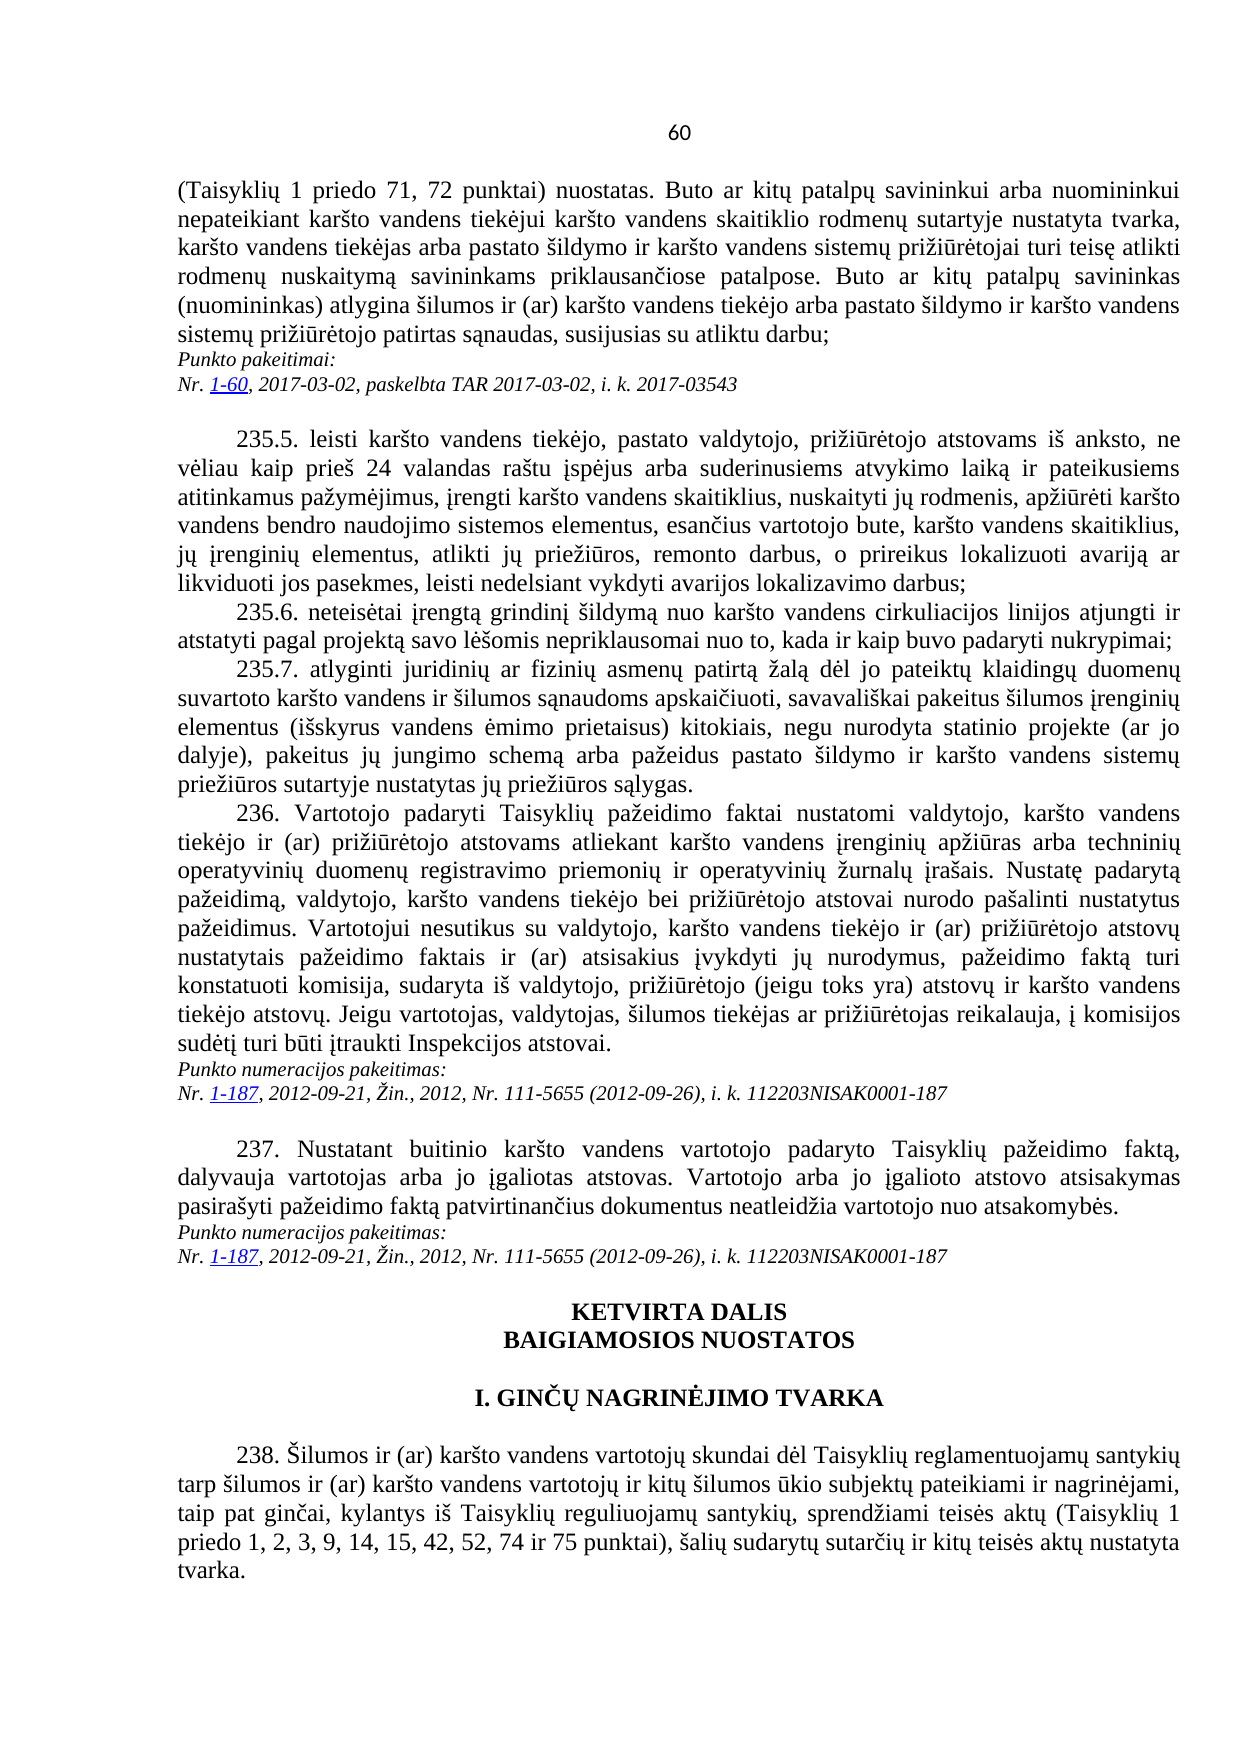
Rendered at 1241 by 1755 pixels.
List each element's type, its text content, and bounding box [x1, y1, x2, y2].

text Nr. 1-187, 2012-09-21, Žin., 2012, Nr. 111-5655 (2012-09-26), i. k. 112203NISAK0001-187 [177, 1244, 1181, 1268]
text 235.7. atlyginti juridinių ar fizinių asmenų patirtą žalą dėl jo pateiktų klaidingų duomenų suvartoto karšto vandens ir šilumos sąnaudoms apskaičiuoti, savavališkai pakeitus šilumos įrenginių elementus (išskyrus vandens ėmimo prietaisus) kitokiais, negu nurodyta statinio projekte (ar jo dalyje), pakeitus jų jungimo schemą arba pažeidus pastato šildymo ir karšto vandens sistemų priežiūros sutartyje nustatytas jų priežiūros sąlygas. [177, 654, 1181, 798]
text bAIGIAMOSIOS NUOSTATOS [177, 1326, 1181, 1354]
text 235.5. leisti karšto vandens tiekėjo, pastato valdytojo, prižiūrėtojo atstovams iš anksto, ne vėliau kaip prieš 24 valandas raštu įspėjus arba suderinusiems atvykimo laiką ir pateikusiems atitinkamus pažymėjimus, įrengti karšto vandens skaitiklius, nuskaityti jų rodmenis, apžiūrėti karšto vandens bendro naudojimo sistemos elementus, esančius vartotojo bute, karšto vandens skaitiklius, jų įrenginių elementus, atlikti jų priežiūros, remonto darbus, o prireikus lokalizuoti avariją ar likviduoti jos pasekmes, leisti nedelsiant vykdyti avarijos lokalizavimo darbus; [177, 424, 1181, 597]
text ketvirta DALIS [177, 1297, 1181, 1326]
text Nr. 1-187, 2012-09-21, Žin., 2012, Nr. 111-5655 (2012-09-26), i. k. 112203NISAK0001-187 [177, 1081, 1181, 1105]
text (Taisyklių 1 priedo 71, 72 punktai) nuostatas. Buto ar kitų patalpų savininkui arba nuomininkui nepateikiant karšto vandens tiekėjui karšto vandens skaitiklio rodmenų sutartyje nustatyta tvarka, karšto vandens tiekėjas arba pastato šildymo ir karšto vandens sistemų prižiūrėtojai turi teisę atlikti rodmenų nuskaitymą savininkams priklausančiose patalpose. Buto ar kitų patalpų savininkas (nuomininkas) atlygina šilumos ir (ar) karšto vandens tiekėjo arba pastato šildymo ir karšto vandens sistemų prižiūrėtojo patirtas sąnaudas, susijusias su atliktu darbu; [177, 175, 1181, 347]
text Punkto numeracijos pakeitimas: [177, 1220, 1181, 1244]
text 235.6. neteisėtai įrengtą grindinį šildymą nuo karšto vandens cirkuliacijos linijos atjungti ir atstatyti pagal projektą savo lėšomis nepriklausomai nuo to, kada ir kaip buvo padaryti nukrypimai; [177, 597, 1181, 654]
text 237. Nustatant buitinio karšto vandens vartotojo padaryto Taisyklių pažeidimo faktą, dalyvauja vartotojas arba jo įgaliotas atstovas. Vartotojo arba jo įgalioto atstovo atsisakymas pasirašyti pažeidimo faktą patvirtinančius dokumentus neatleidžia vartotojo nuo atsakomybės. [177, 1134, 1181, 1220]
text Punkto numeracijos pakeitimas: [177, 1057, 1181, 1081]
text 238. Šilumos ir (ar) karšto vandens vartotojų skundai dėl Taisyklių reglamentuojamų santykių tarp šilumos ir (ar) karšto vandens vartotojų ir kitų šilumos ūkio subjektų pateikiami ir nagrinėjami, taip pat ginčai, kylantys iš Taisyklių reguliuojamų santykių, sprendžiami teisės aktų (Taisyklių 1 priedo 1, 2, 3, 9, 14, 15, 42, 52, 74 ir 75 punktai), šalių sudarytų sutarčių ir kitų teisės aktų nustatyta tvarka. [177, 1441, 1181, 1584]
text 236. Vartotojo padaryti Taisyklių pažeidimo faktai nustatomi valdytojo, karšto vandens tiekėjo ir (ar) prižiūrėtojo atstovams atliekant karšto vandens įrenginių apžiūras arba techninių operatyvinių duomenų registravimo priemonių ir operatyvinių žurnalų įrašais. Nustatę padarytą pažeidimą, valdytojo, karšto vandens tiekėjo bei prižiūrėtojo atstovai nurodo pašalinti nustatytus pažeidimus. Vartotojui nesutikus su valdytojo, karšto vandens tiekėjo ir (ar) prižiūrėtojo atstovų nustatytais pažeidimo faktais ir (ar) atsisakius įvykdyti jų nurodymus, pažeidimo faktą turi konstatuoti komisija, sudaryta iš valdytojo, prižiūrėtojo (jeigu toks yra) atstovų ir karšto vandens tiekėjo atstovų. Jeigu vartotojas, valdytojas, šilumos tiekėjas ar prižiūrėtojas reikalauja, į komisijos sudėtį turi būti įtraukti Inspekcijos atstovai. [177, 798, 1181, 1057]
text i. GINČŲ NAGRINĖJIMO TVARKA [177, 1383, 1181, 1412]
text Nr. 1-60, 2017-03-02, paskelbta TAR 2017-03-02, i. k. 2017-03543 [177, 371, 1181, 396]
text Punkto pakeitimai: [177, 347, 1181, 371]
